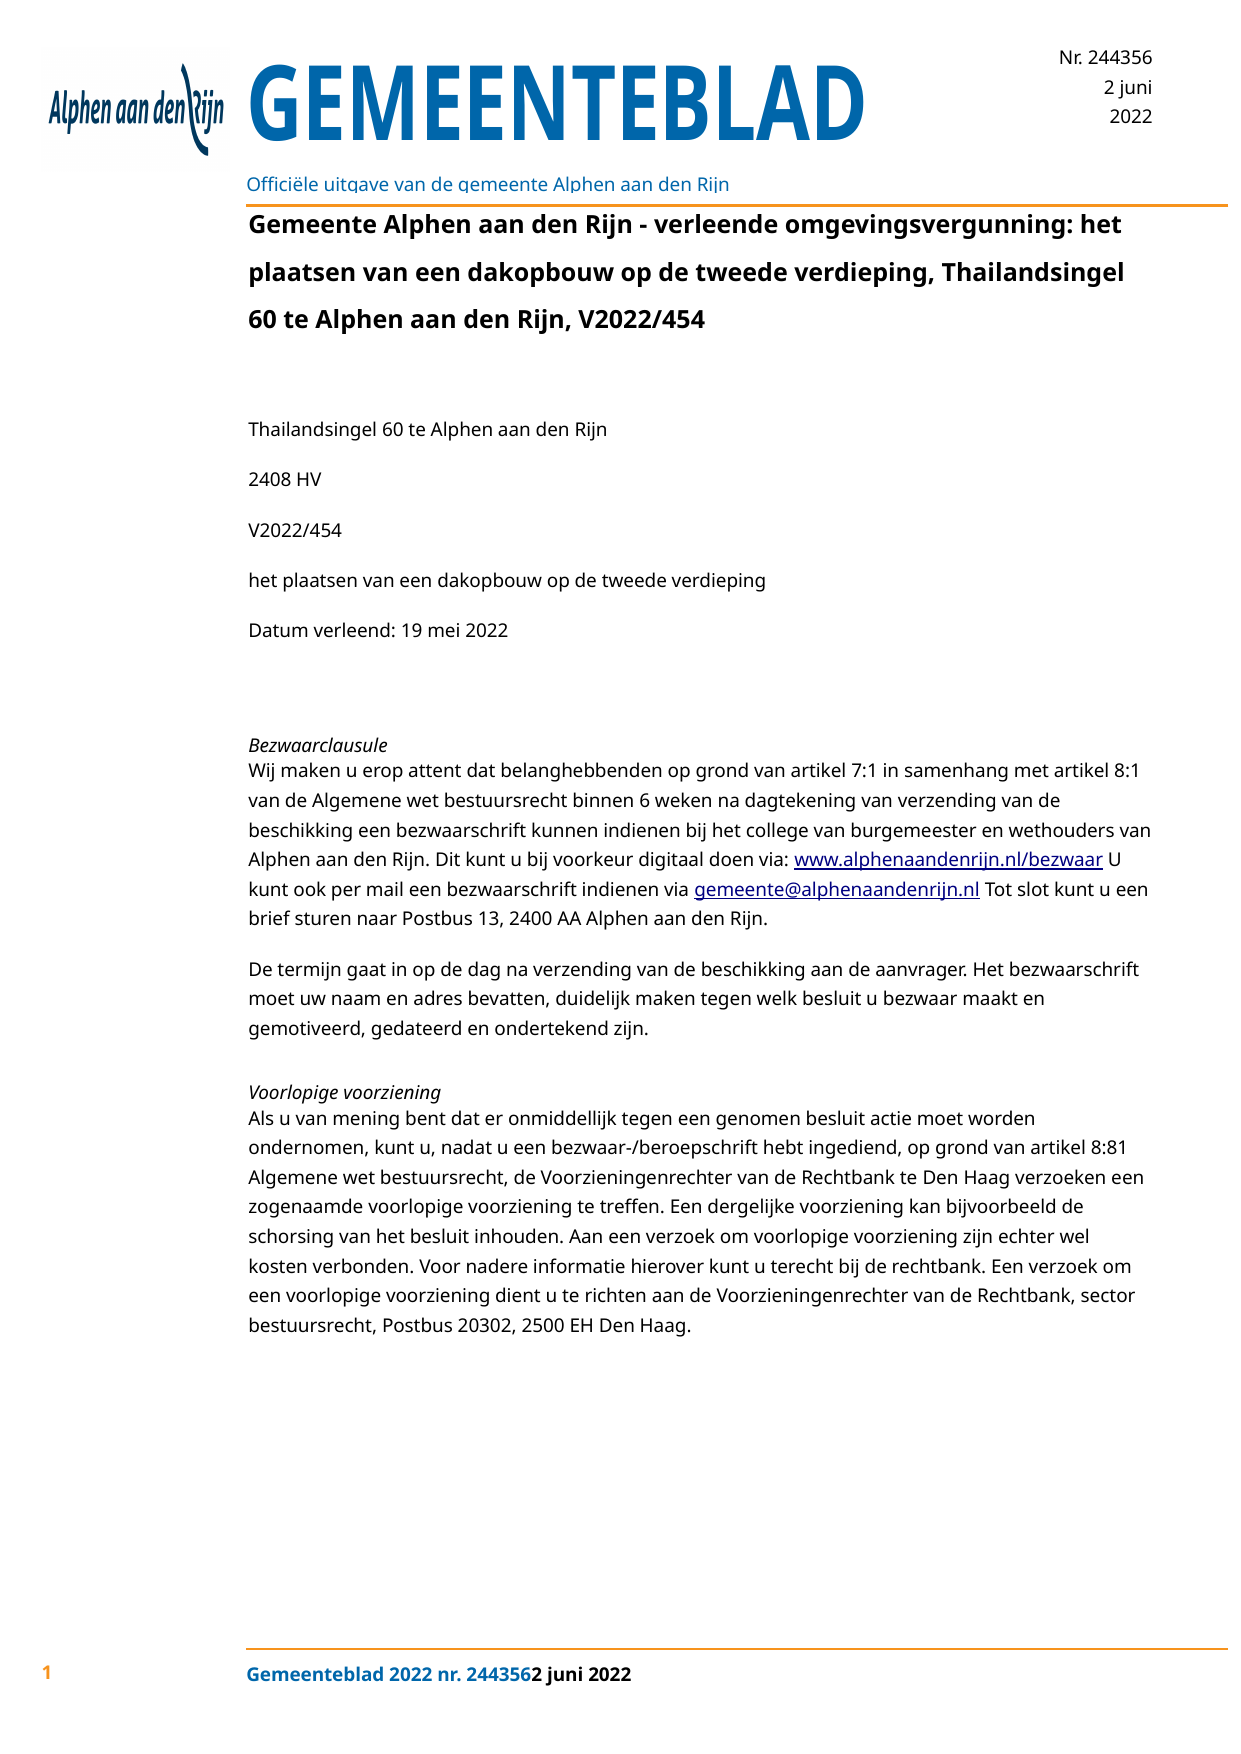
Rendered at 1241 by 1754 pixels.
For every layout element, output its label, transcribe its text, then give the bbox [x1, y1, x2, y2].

text Thailandsingel 60 te Alphen aan den Rijn [248, 416, 1152, 442]
text Wij maken u erop attent dat belanghebbenden op grond van artikel 7:1 in samenhang met artikel 8:1 van de Algemene wet bestuursrecht binnen 6 weken na dagtekening van verzending van de beschikking een bezwaarschrift kunnen indienen bij het college van burgemeester en wethouders van Alphen aan den Rijn. Dit kunt u bij voorkeur digitaal doen via: www.alphenaandenrijn.nl/bezwaar U kunt ook per mail een bezwaarschrift indienen via gemeente@alphenaandenrijn.nl Tot slot kunt u een brief sturen naar Postbus 13, 2400 AA Alphen aan den Rijn. [248, 758, 1152, 931]
text Datum verleend: 19 mei 2022 [248, 618, 1152, 643]
text 2408 HV [248, 466, 1152, 492]
picture [41, 47, 231, 172]
text Als u van mening bent dat er onmiddellijk tegen een genomen besluit actie moet worden ondernomen, kunt u, nadat u een bezwaar-/beroepschrift hebt ingediend, op grond van artikel 8:81 Algemene wet bestuursrecht, de Voorzieningenrechter van de Rechtbank te Den Haag verzoeken een zogenaamde voorlopige voorziening te treffen. Een dergelijke voorziening kan bijvoorbeeld de schorsing van het besluit inhouden. Aan een verzoek om voorlopige voorziening zijn echter wel kosten verbonden. Voor nadere informatie hierover kunt u terecht bij de rechtbank. Een verzoek om een voorlopige voorziening dient u te richten aan de Voorzieningenrechter van de Rechtbank, sector bestuursrecht, Postbus 20302, 2500 EH Den Haag. [248, 1105, 1152, 1338]
text De termijn gaat in op de dag na verzending van de beschikking aan de aanvrager. Het bezwaarschrift moet uw naam en adres bevatten, duidelijk maken tegen welk besluit u bezwaar maakt en gemotiveerd, gedateerd en ondertekend zijn. [248, 956, 1152, 1041]
text Voorlopige voorziening [248, 1079, 1152, 1105]
text Bezwaarclausule [248, 732, 1152, 758]
text het plaatsen van een dakopbouw op de tweede verdieping [248, 567, 1152, 593]
text Gemeente Alphen aan den Rijn - verleende omgevingsvergunning: het plaatsen van een dakopbouw op de tweede verdieping, Thailandsingel 60 te Alphen aan den Rijn, V2022/454 [248, 207, 1152, 336]
text V2022/454 [248, 517, 1152, 542]
